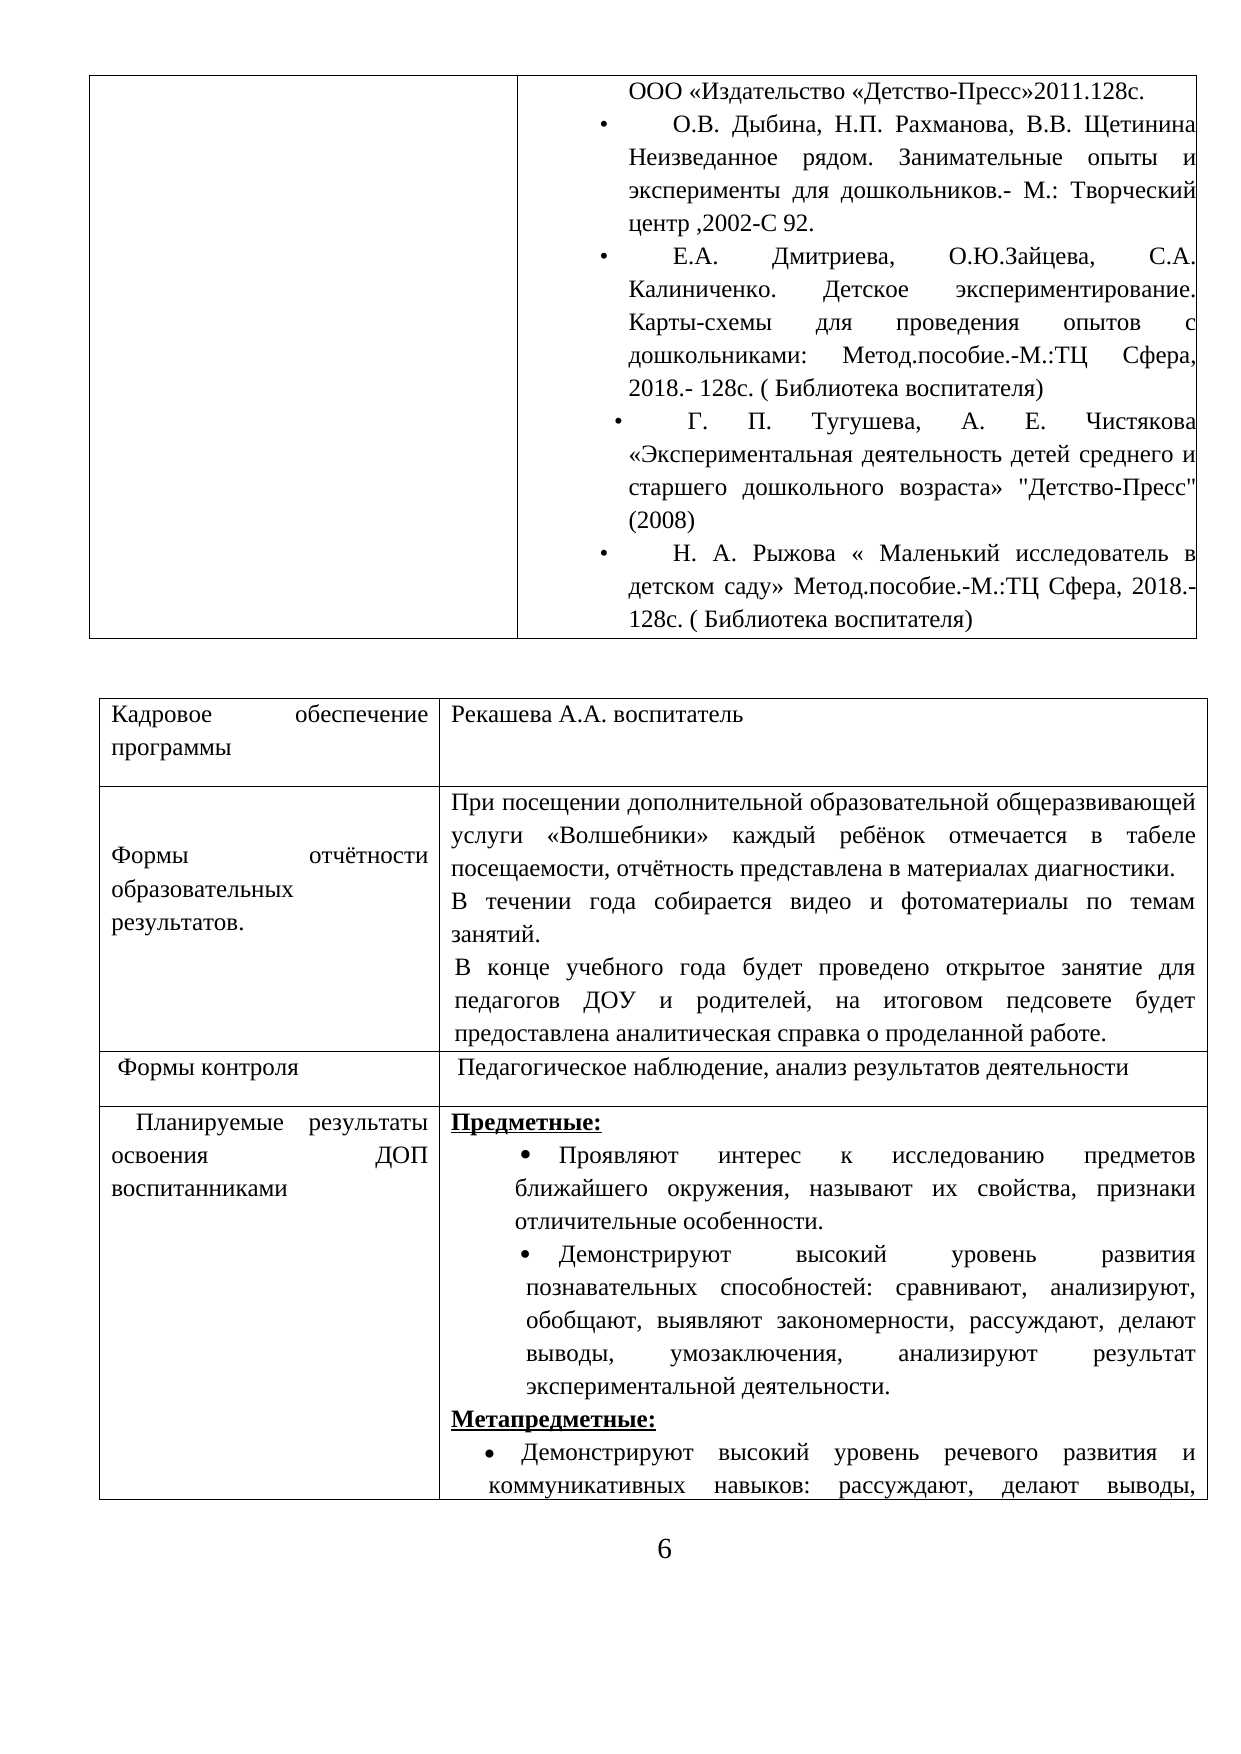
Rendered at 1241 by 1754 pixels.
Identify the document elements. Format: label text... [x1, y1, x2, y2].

table_header Рекашева А.А. воспитатель [440, 699, 1207, 786]
table_cell Предметные: Проявляют интерес к исследованию предметов ближайшего окружения, называют их свойства, признаки отличительные особенности. Демонстрируют высокий уровень развития познавательных способностей: сравнивают, анализируют, обобщают, выявляют закономерности, рассуждают, делают выводы, умозаключения, анализируют результат экспериментальной деятельности. Метапредметные: Демонстрируют высокий уровень речевого развития и коммуникативных навыков: рассуждают, делают выводы, [440, 1107, 1207, 1499]
table_cell Планируемые результаты освоения ДОП воспитанниками [100, 1107, 439, 1499]
table_cell При посещении дополнительной образовательной общеразвивающей услуги «Волшебники» каждый ребёнок отмечается в табеле посещаемости, отчётность представлена в материалах диагностики. В течении года собирается видео и фотоматериалы по темам занятий. В конце учебного года будет проведено открытое занятие для педагогов ДОУ и родителей, на итоговом педсовете будет предоставлена аналитическая справка о проделанной работе. [440, 787, 1207, 1051]
table_cell Формы контроля [100, 1052, 439, 1106]
table_cell Педагогическое наблюдение, анализ результатов деятельности [440, 1052, 1207, 1106]
table_header Кадровое обеспечение программы [100, 699, 439, 786]
table_cell ООО «Издательство «Детство-Пресс»2011.128с. О.В. Дыбина, Н.П. Рахманова, В.В. Щетинина Неизведанное рядом. Занимательные опыты и эксперименты для дошкольников.- М.: Творческий центр ,2002-С 92. Е.А. Дмитриева, О.Ю.Зайцева, С.А. Калиниченко. Детское экспериментирование. Карты-схемы для проведения опытов с дошкольниками: Метод.пособие.-М.:ТЦ Сфера, 2018.- 128с. ( Библиотека воспитателя) Г. П. Тугушева, А. Е. Чистякова «Экспериментальная деятельность детей среднего и старшего дошкольного возраста» "Детство-Пресс" (2008) Н. А. Рыжова « Маленький исследователь в детском саду» Метод.пособие.-М.:ТЦ Сфера, 2018.- 128с. ( Библиотека воспитателя) [518, 76, 1196, 637]
table_cell Формы отчётности образовательных результатов. [100, 787, 439, 1051]
table_cell [90, 76, 517, 637]
